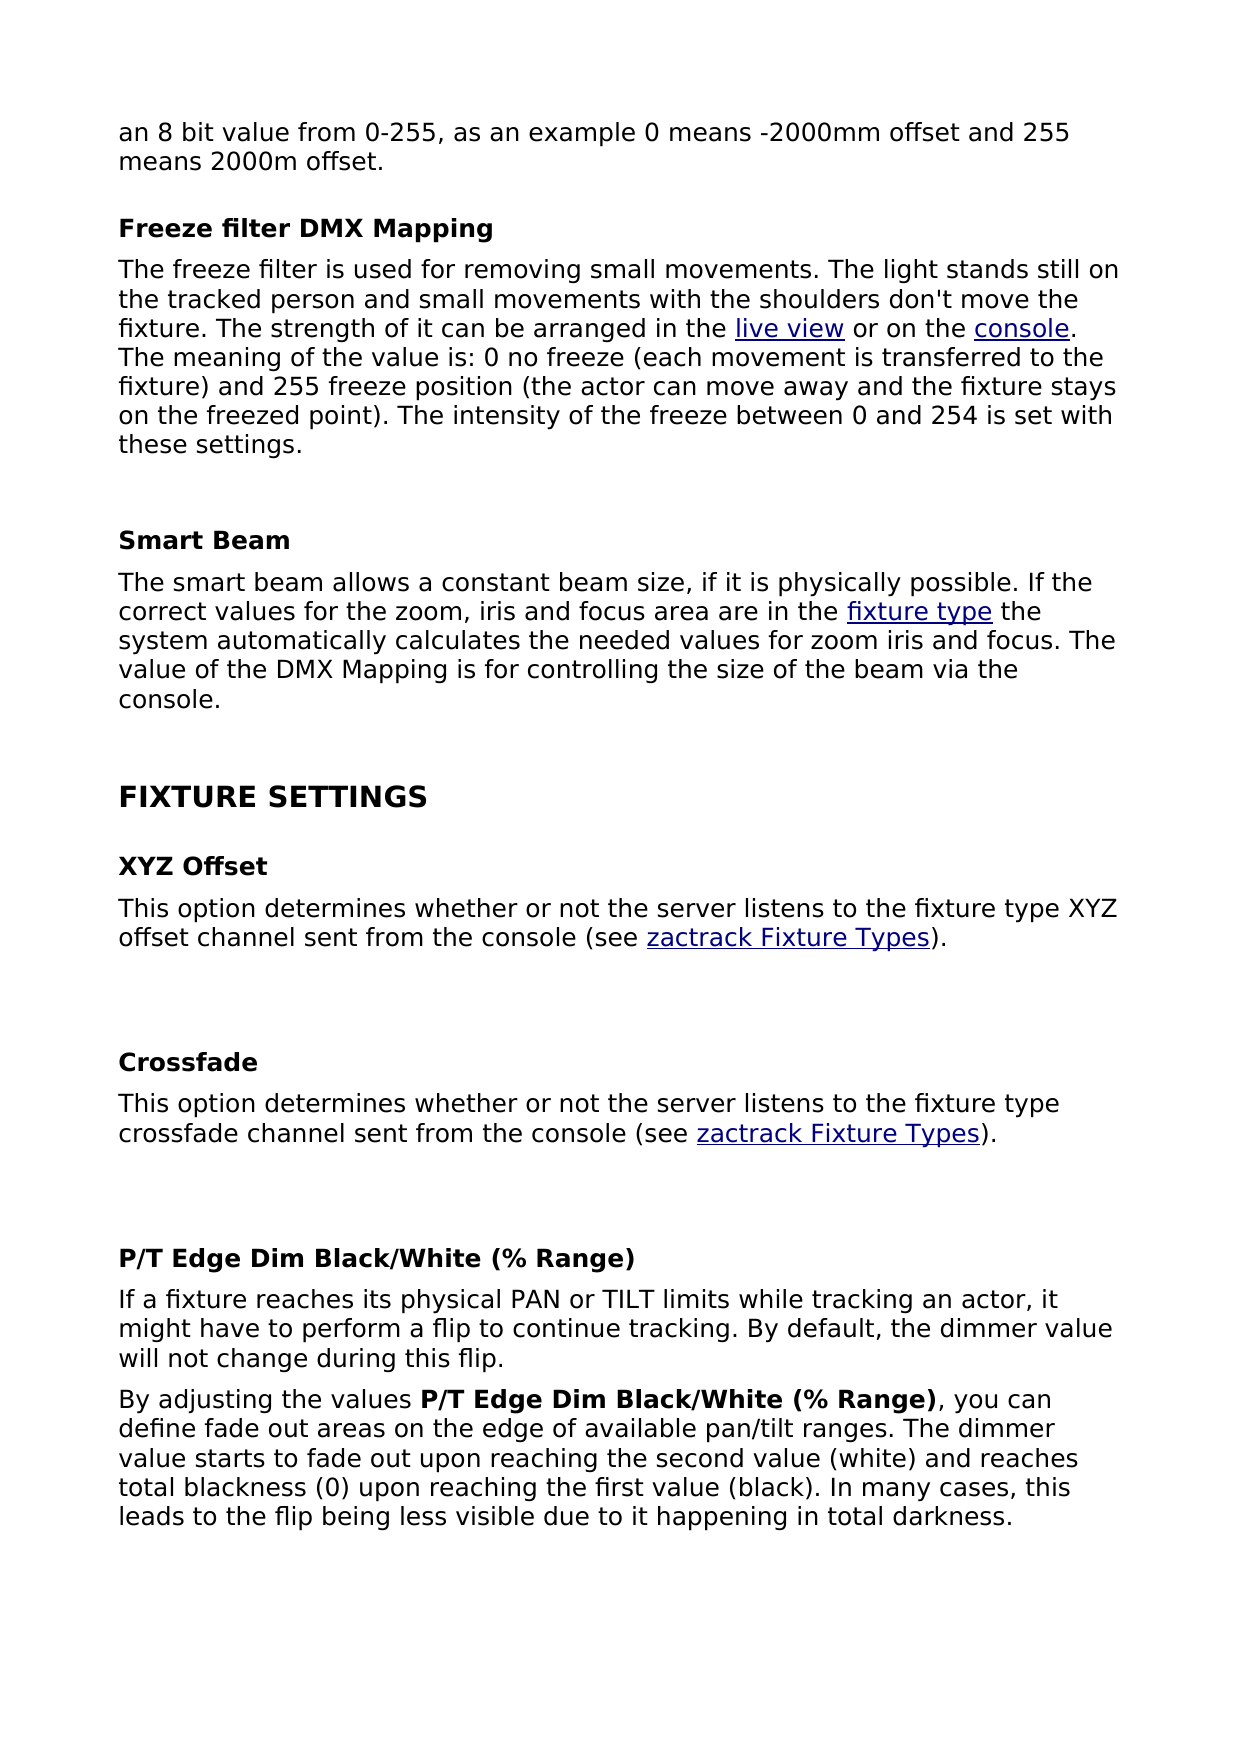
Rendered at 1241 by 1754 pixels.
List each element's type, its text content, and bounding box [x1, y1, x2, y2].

text This option determines whether or not the server listens to the fixture type crossfade channel sent from the console (see zactrack Fixture Types). [118, 1089, 1122, 1206]
subtitle Freeze filter DMX Mapping [118, 214, 1122, 243]
text an 8 bit value from 0-255, as an example 0 means -2000mm offset and 255 means 2000m offset. [118, 118, 1122, 176]
subtitle P/T Edge Dim Black/White (% Range) [118, 1244, 1122, 1273]
text If a fixture reaches its physical PAN or TILT limits while tracking an actor, it might have to perform a flip to continue tracking. By default, the dimmer value will not change during this flip. [118, 1285, 1122, 1373]
subtitle FIXTURE SETTINGS [118, 781, 1122, 814]
subtitle Crossfade [118, 1048, 1122, 1077]
subtitle XYZ Offset [118, 852, 1122, 881]
text The freeze filter is used for removing small movements. The light stands still on the tracked person and small movements with the shoulders don't move the fixture. The strength of it can be arranged in the live view or on the console. The meaning of the value is: 0 no freeze (each movement is transferred to the fixture) and 255 freeze position (the actor can move away and the fixture stays on the freezed point). The intensity of the freeze between 0 and 254 is set with these settings. [118, 256, 1122, 489]
text By adjusting the values P/T Edge Dim Black/White (% Range), you can define fade out areas on the edge of available pan/tilt ranges. The dimmer value starts to fade out upon reaching the second value (white) and reaches total blackness (0) upon reaching the first value (black). In many cases, this leads to the flip being less visible due to it happening in total darkness. [118, 1385, 1122, 1531]
subtitle Smart Beam [118, 526, 1122, 556]
text The smart beam allows a constant beam size, if it is physically possible. If the correct values for the zoom, iris and focus area are in the fixture type the system automatically calculates the needed values for zoom iris and focus. The value of the DMX Mapping is for controlling the size of the beam via the console. [118, 568, 1122, 743]
text This option determines whether or not the server listens to the fixture type XYZ offset channel sent from the console (see zactrack Fixture Types). [118, 894, 1122, 1010]
